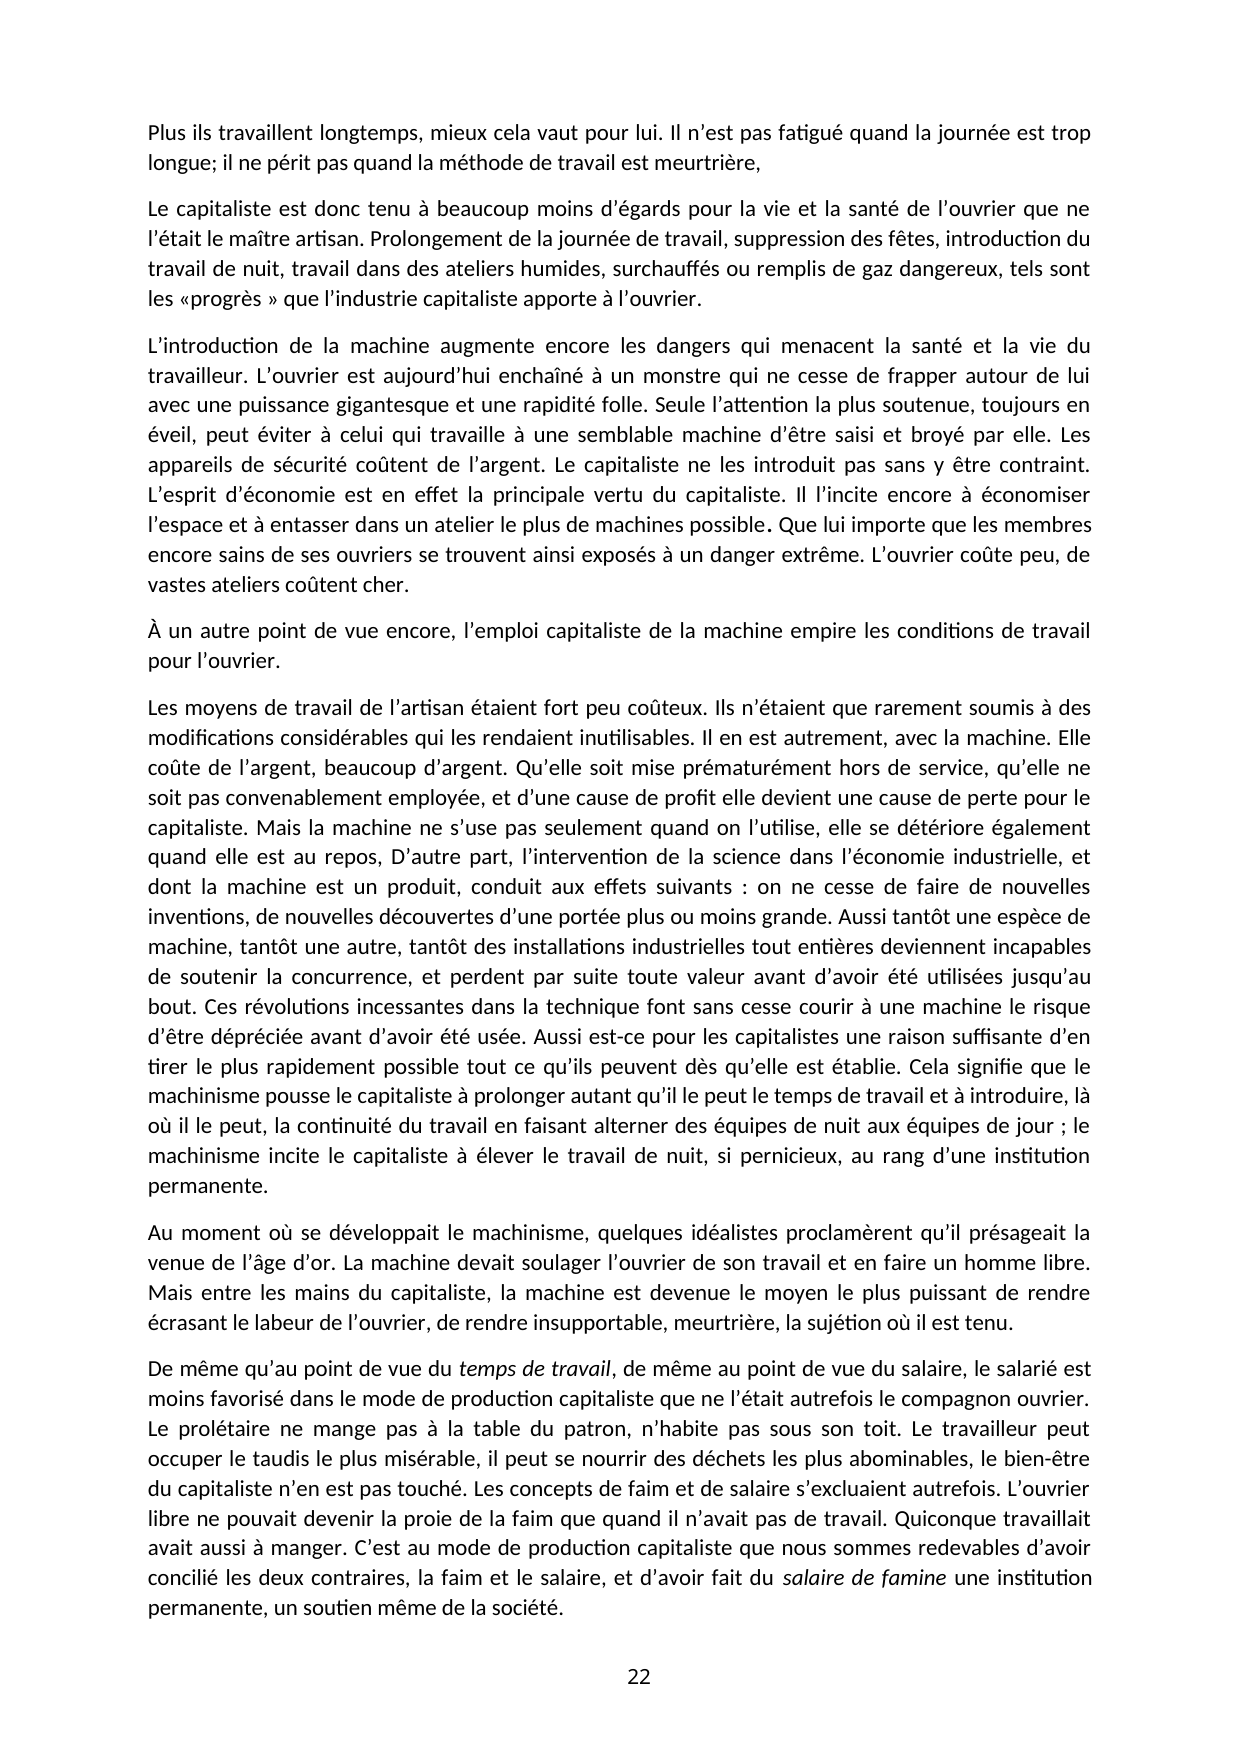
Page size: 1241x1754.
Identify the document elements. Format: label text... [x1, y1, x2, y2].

text Les moyens de travail de l’artisan étaient fort peu coûteux. Ils n’étaient que rarement soumis à des modifications considérables qui les rendaient inutilisables. Il en est autrement, avec la machine. Elle coûte de l’argent, beaucoup d’argent. Qu’elle soit mise prématurément hors de service, qu’elle ne soit pas convenablement employée, et d’une cause de profit elle devient une cause de perte pour le capitaliste. Mais la machine ne s’use pas seulement quand on l’utilise, elle se détériore également quand elle est au repos, D’autre part, l’intervention de la science dans l’économie industrielle, et dont la machine est un produit, conduit aux effets suivants : on ne cesse de faire de nouvelles inventions, de nouvelles découvertes d’une portée plus ou moins grande. Aussi tantôt une espèce de machine, tantôt une autre, tantôt des installations industrielles tout entières deviennent incapables de soutenir la concurrence, et perdent par suite toute valeur avant d’avoir été utilisées jusqu’au bout. Ces révolutions incessantes dans la technique font sans cesse courir à une machine le risque d’être dépréciée avant d’avoir été usée. Aussi est-ce pour les capitalistes une raison suffisante d’en tirer le plus rapidement possible tout ce qu’ils peuvent dès qu’elle est établie. Cela signifie que le machinisme pousse le capitaliste à prolonger autant qu’il le peut le temps de travail et à introduire, là où il le peut, la continuité du travail en faisant alterner des équipes de nuit aux équipes de jour ; le machinisme incite le capitaliste à élever le travail de nuit, si pernicieux, au rang d’une institution permanente. [148, 693, 1093, 1199]
text Au moment où se développait le machinisme, quelques idéalistes proclamèrent qu’il présageait la venue de l’âge d’or. La machine devait soulager l’ouvrier de son travail et en faire un homme libre. Mais entre les mains du capitaliste, la machine est devenue le moyen le plus puissant de rendre écrasant le labeur de l’ouvrier, de rendre insupportable, meurtrière, la sujétion où il est tenu. [148, 1218, 1093, 1336]
text L’introduction de la machine augmente encore les dangers qui menacent la santé et la vie du travailleur. L’ouvrier est aujourd’hui enchaîné à un monstre qui ne cesse de frapper autour de lui avec une puissance gigantesque et une rapidité folle. Seule l’attention la plus soutenue, toujours en éveil, peut éviter à celui qui travaille à une semblable machine d’être saisi et broyé par elle. Les appareils de sécurité coûtent de l’argent. Le capitaliste ne les introduit pas sans y être contraint. L’esprit d’économie est en effet la principale vertu du capitaliste. Il l’incite encore à économiser l’espace et à entasser dans un atelier le plus de machines possible. Que lui importe que les membres encore sains de ses ouvriers se trouvent ainsi exposés à un danger extrême. L’ouvrier coûte peu, de vastes ateliers coûtent cher. [148, 331, 1093, 598]
text À un autre point de vue encore, l’emploi capitaliste de la machine empire les conditions de travail pour l’ouvrier. [148, 617, 1093, 674]
text Plus ils travaillent longtemps, mieux cela vaut pour lui. Il n’est pas fatigué quand la journée est trop longue; il ne périt pas quand la méthode de travail est meurtrière, [148, 118, 1093, 176]
text Le capitaliste est donc tenu à beaucoup moins d’égards pour la vie et la santé de l’ouvrier que ne l’était le maître artisan. Prolongement de la journée de travail, suppression des fêtes, introduction du travail de nuit, travail dans des ateliers humides, surchauffés ou remplis de gaz dangereux, tels sont les «progrès » que l’industrie capitaliste apporte à l’ouvrier. [148, 194, 1093, 312]
text De même qu’au point de vue du temps de travail, de même au point de vue du salaire, le salarié est moins favorisé dans le mode de production capitaliste que ne l’était autrefois le compagnon ouvrier. Le prolétaire ne mange pas à la table du patron, n’habite pas sous son toit. Le travailleur peut occuper le taudis le plus misérable, il peut se nourrir des déchets les plus abominables, le bien-être du capitaliste n’en est pas touché. Les concepts de faim et de salaire s’excluaient autrefois. L’ouvrier libre ne pouvait devenir la proie de la faim que quand il n’avait pas de travail. Quiconque travaillait avait aussi à manger. C’est au mode de production capitaliste que nous sommes redevables d’avoir concilié les deux contraires, la faim et le salaire, et d’avoir fait du salaire de famine une institution permanente, un soutien même de la société. [148, 1354, 1093, 1621]
